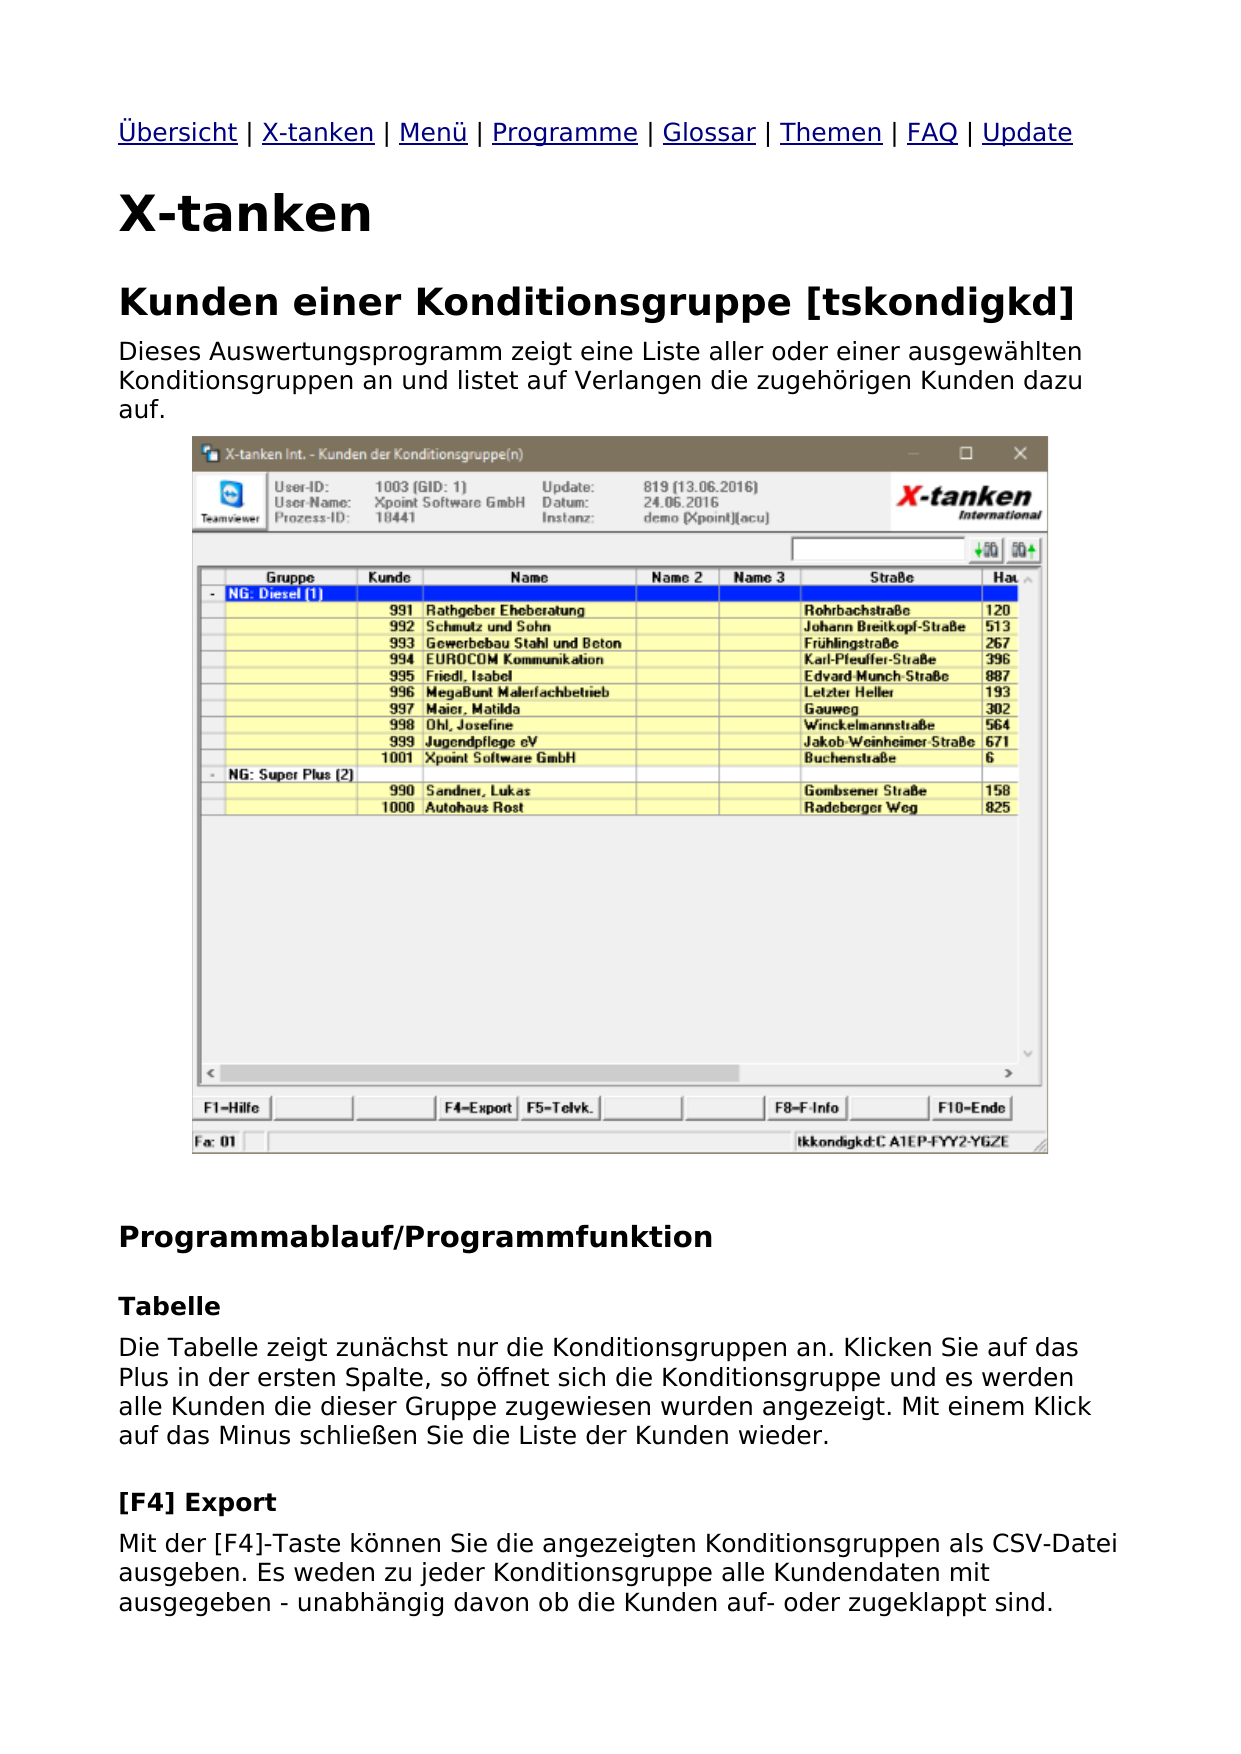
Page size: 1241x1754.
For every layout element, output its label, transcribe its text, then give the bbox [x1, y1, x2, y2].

subtitle Tabelle [118, 1292, 1122, 1321]
text Mit der [F4]-Taste können Sie die angezeigten Konditionsgruppen als CSV-Datei ausgeben. Es weden zu jeder Konditionsgruppe alle Kundendaten mit ausgegeben - unabhängig davon ob die Kunden auf- oder zugeklappt sind. [118, 1529, 1122, 1617]
subtitle [F4] Export [118, 1488, 1122, 1517]
subtitle Kunden einer Konditionsgruppe [tskondigkd] [118, 281, 1122, 324]
subtitle X-tanken [118, 185, 1122, 243]
picture [192, 436, 1049, 1154]
text Die Tabelle zeigt zunächst nur die Konditionsgruppen an. Klicken Sie auf das Plus in der ersten Spalte, so öffnet sich die Konditionsgruppe und es werden alle Kunden die dieser Gruppe zugewiesen wurden angezeigt. Mit einem Klick auf das Minus schließen Sie die Liste der Kunden wieder. [118, 1334, 1122, 1450]
subtitle Programmablauf/Programmfunktion [118, 1221, 1122, 1254]
text Dieses Auswertungsprogramm zeigt eine Liste aller oder einer ausgewählten Konditionsgruppen an und listet auf Verlangen die zugehörigen Kunden dazu auf. [118, 337, 1122, 424]
text Übersicht | X-tanken | Menü | Programme | Glossar | Themen | FAQ | Update [118, 118, 1122, 147]
